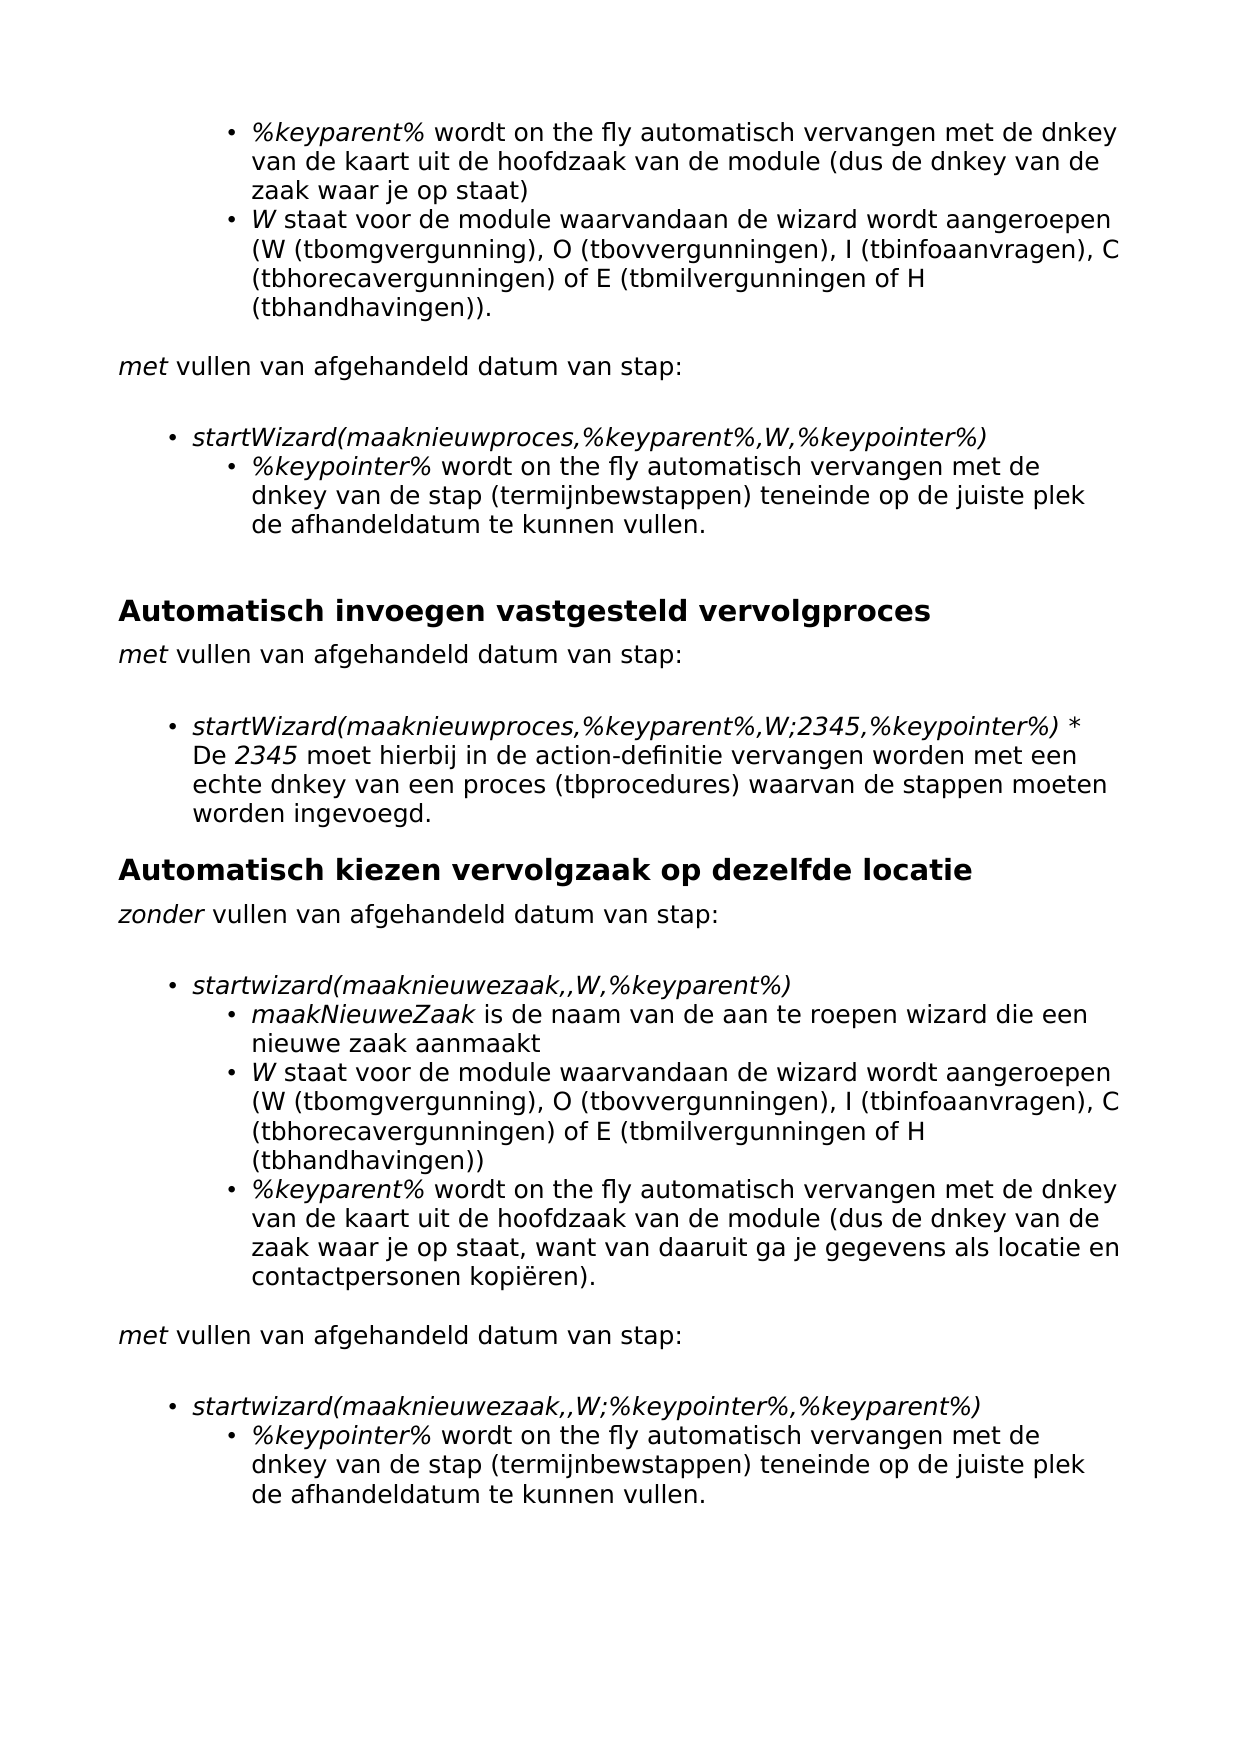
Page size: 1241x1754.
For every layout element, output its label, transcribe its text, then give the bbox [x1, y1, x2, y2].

list startwizard(maaknieuwezaak,,W;%keypointer%,%keyparent%) [177, 1392, 1122, 1422]
subtitle Automatisch kiezen vervolgzaak op dezelfde locatie [118, 853, 1122, 887]
list startwizard(maaknieuwezaak,,W,%keyparent%) [177, 971, 1122, 1000]
subtitle Automatisch invoegen vastgesteld vervolgproces [118, 594, 1122, 628]
text met vullen van afgehandeld datum van stap: [118, 1321, 1122, 1350]
text met vullen van afgehandeld datum van stap: [118, 352, 1122, 381]
list %keypointer% wordt on the fly automatisch vervangen met de dnkey van de stap (termijnbewstappen) teneinde op de juiste plek de afhandeldatum te kunnen vullen. [236, 452, 1122, 539]
list startWizard(maaknieuwproces,%keyparent%,W,%keypointer%) [177, 423, 1122, 452]
text met vullen van afgehandeld datum van stap: [118, 641, 1122, 670]
list maakNieuweZaak is de naam van de aan te roepen wizard die een nieuwe zaak aanmaakt [236, 1000, 1122, 1058]
list %keyparent% wordt on the fly automatisch vervangen met de dnkey van de kaart uit de hoofdzaak van de module (dus de dnkey van de zaak waar je op staat, want van daaruit ga je gegevens als locatie en contactpersonen kopiëren). [236, 1175, 1122, 1292]
list W staat voor de module waarvandaan de wizard wordt aangeroepen (W (tbomgvergunning), O (tbovvergunningen), I (tbinfoaanvragen), C (tbhorecavergunningen) of E (tbmilvergunningen of H (tbhandhavingen)) [236, 1058, 1122, 1175]
text zonder vullen van afgehandeld datum van stap: [118, 900, 1122, 929]
list %keypointer% wordt on the fly automatisch vervangen met de dnkey van de stap (termijnbewstappen) teneinde op de juiste plek de afhandeldatum te kunnen vullen. [236, 1422, 1122, 1509]
list %keyparent% wordt on the fly automatisch vervangen met de dnkey van de kaart uit de hoofdzaak van de module (dus de dnkey van de zaak waar je op staat) [236, 118, 1122, 206]
list startWizard(maaknieuwproces,%keyparent%,W;2345,%keypointer%) * De 2345 moet hierbij in de action-definitie vervangen worden met een echte dnkey van een proces (tbprocedures) waarvan de stappen moeten worden ingevoegd. [177, 712, 1122, 828]
list W staat voor de module waarvandaan de wizard wordt aangeroepen (W (tbomgvergunning), O (tbovvergunningen), I (tbinfoaanvragen), C (tbhorecavergunningen) of E (tbmilvergunningen of H (tbhandhavingen)). [236, 206, 1122, 322]
